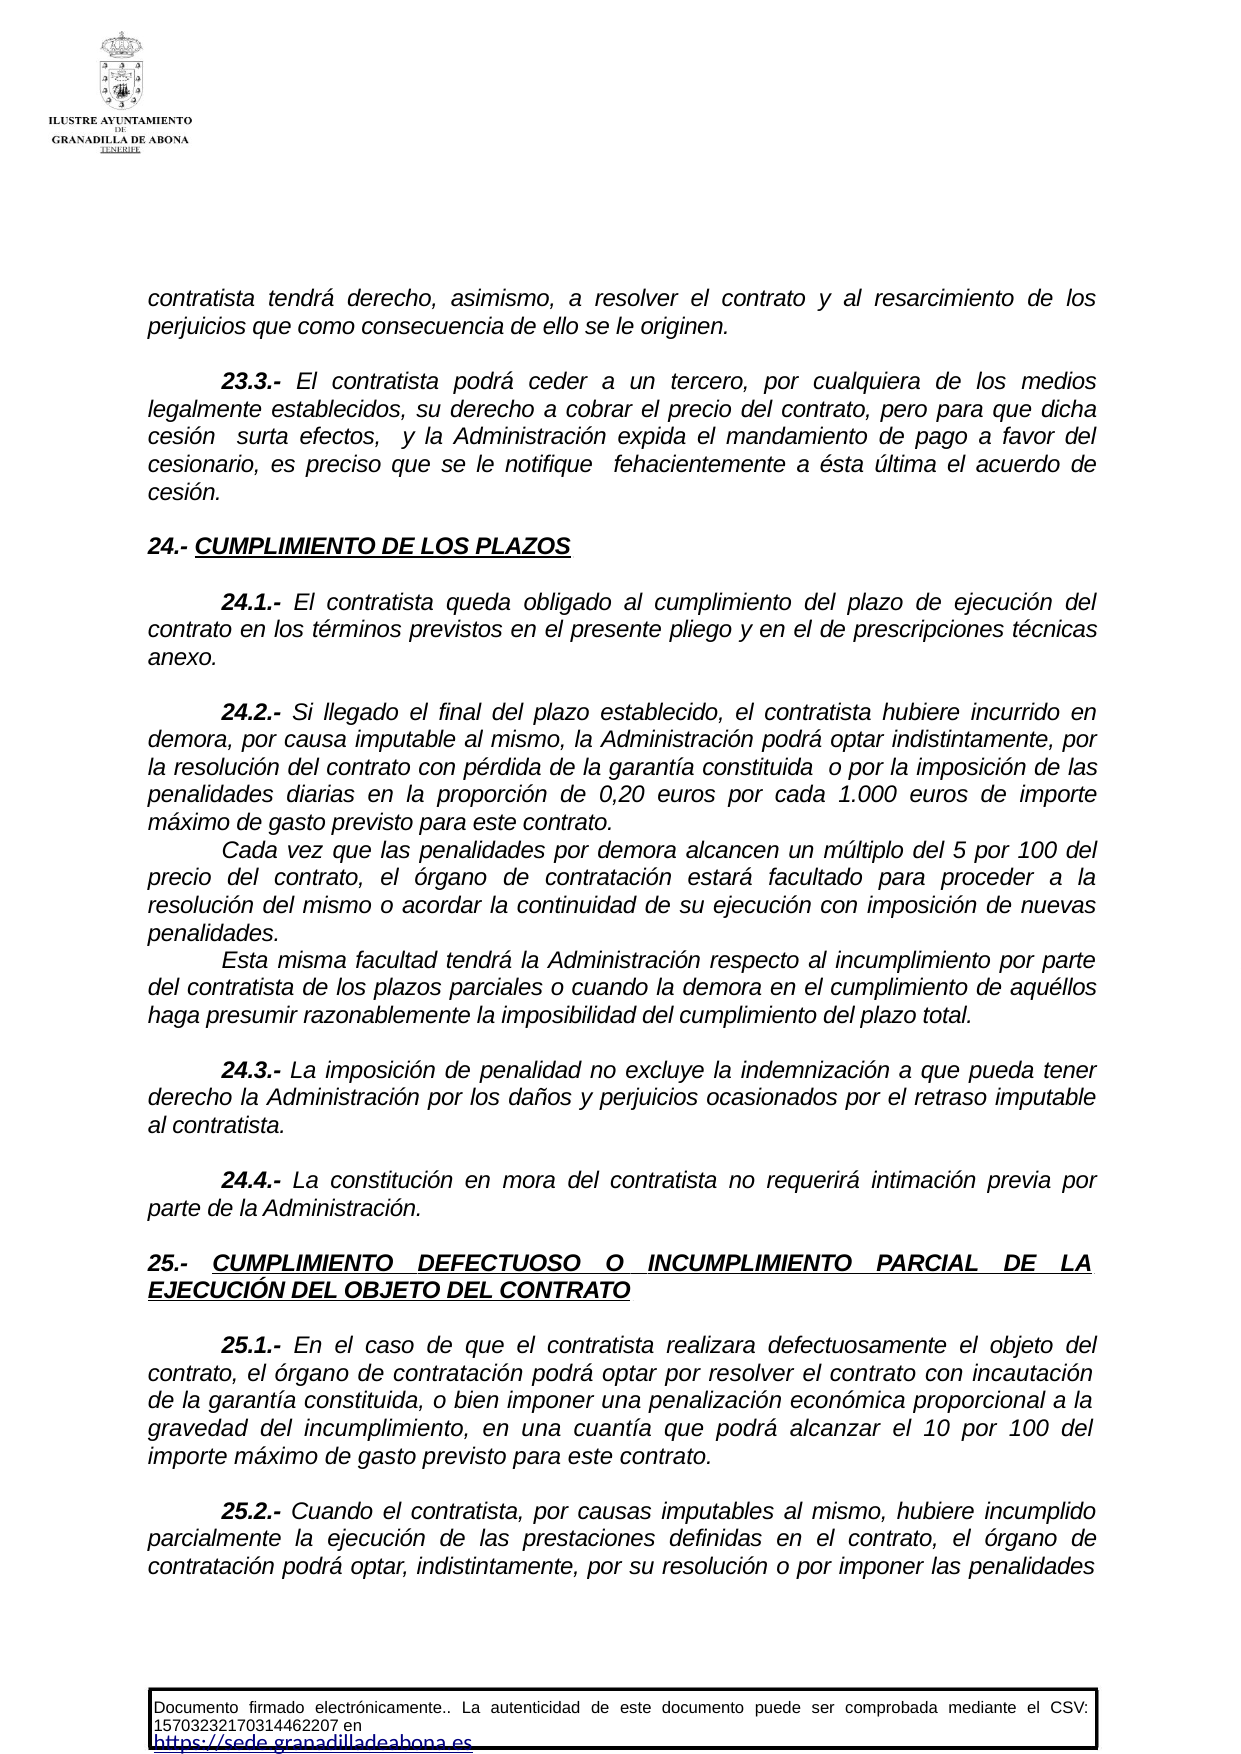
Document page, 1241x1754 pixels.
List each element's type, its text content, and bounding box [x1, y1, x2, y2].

text penalidades. [148, 919, 1118, 946]
text máximo de gasto previsto para este contrato. [148, 809, 1118, 836]
text 24.4.- La constitución en mora del contratista no requerirá intimación previa por [221, 1167, 1118, 1194]
text cesión surta efectos, y la Administración expida el mandamiento de pago a favor del [148, 423, 1118, 450]
text 25.1.- En el caso de que el contratista realizara defectuosamente el objeto del [221, 1332, 1118, 1359]
text gravedad del incumplimiento, en una cuantía que podrá alcanzar el 10 por 100 del [148, 1415, 1117, 1442]
text 24.3.- La imposición de penalidad no excluye la indemnización a que pueda tener [221, 1057, 1118, 1084]
text demora, por causa imputable al mismo, la Administración podrá optar indistintamente, por [148, 726, 1118, 753]
text contrato en los términos previstos en el presente pliego y en el de prescripciones técnicas [148, 616, 1118, 643]
text del contratista de los plazos parciales o cuando la demora en el cumplimiento de aquéllos [148, 974, 1118, 1001]
text contratación podrá optar, indistintamente, por su resolución o por imponer las penalidades [148, 1553, 1118, 1580]
text Documento firmado electrónicamente.. La autenticidad de este documento puede ser comprobada mediante el CSV: [153, 1699, 1113, 1718]
text de la garantía constituida, o bien imponer una penalización económica proporcional a la [148, 1388, 1117, 1414]
text parte de la Administración. [148, 1195, 448, 1221]
text anexo. [148, 644, 1118, 671]
text penalidades diarias en la proporción de 0,20 euros por cada 1.000 euros de importe [148, 782, 1118, 808]
text al contratista. [148, 1112, 1118, 1139]
text precio del contrato, el órgano de contratación estará facultado para proceder a la [148, 864, 1118, 891]
text 25.- CUMPLIMIENTO DEFECTUOSO O INCUMPLIMIENTO PARCIAL DE LA [148, 1250, 1118, 1277]
text derecho la Administración por los daños y perjuicios ocasionados por el retraso imputable [148, 1084, 1118, 1111]
text 23.3.- El contratista podrá ceder a un tercero, por cualquiera de los medios [221, 368, 1118, 395]
text contrato, el órgano de contratación podrá optar por resolver el contrato con incautación [148, 1360, 1117, 1387]
text EJECUCIÓN DEL OBJETO DEL CONTRATO [148, 1277, 659, 1304]
text contratista tendrá derecho, asimismo, a resolver el contrato y al resarcimiento de los [148, 286, 1118, 312]
text Cada vez que las penalidades por demora alcancen un múltiplo del 5 por 100 del [221, 837, 1118, 863]
text 25.2.- Cuando el contratista, por causas imputables al mismo, hubiere incumplido [221, 1498, 1118, 1524]
text perjuicios que como consecuencia de ello se le originen. [148, 313, 1118, 340]
text 15703232170314462207 en https://sede.granadilladeabona.es [153, 1717, 642, 1754]
text resolución del mismo o acordar la continuidad de su ejecución con imposición de nuevas [148, 892, 1118, 919]
text 24.- CUMPLIMIENTO DE LOS PLAZOS [148, 533, 596, 560]
text Esta misma facultad tendrá la Administración respecto al incumplimiento por parte [221, 947, 1118, 973]
text legalmente establecidos, su derecho a cobrar el precio del contrato, pero para que dicha [148, 396, 1118, 422]
text cesionario, es preciso que se le notifique fehacientemente a ésta última el acuerdo de [148, 451, 1118, 478]
text importe máximo de gasto previsto para este contrato. [148, 1443, 1117, 1469]
text 24.1.- El contratista queda obligado al cumplimiento del plazo de ejecución del [221, 588, 1118, 615]
text parcialmente la ejecución de las prestaciones definidas en el contrato, el órgano de [148, 1525, 1118, 1552]
text la resolución del contrato con pérdida de la garantía constituida o por la imposición de las [148, 754, 1118, 781]
text cesión. [148, 478, 1118, 505]
text 24.2.- Si llegado el final del plazo establecido, el contratista hubiere incurrido en [221, 699, 1118, 726]
text haga presumir razonablemente la imposibilidad del cumplimiento del plazo total. [148, 1002, 1118, 1029]
